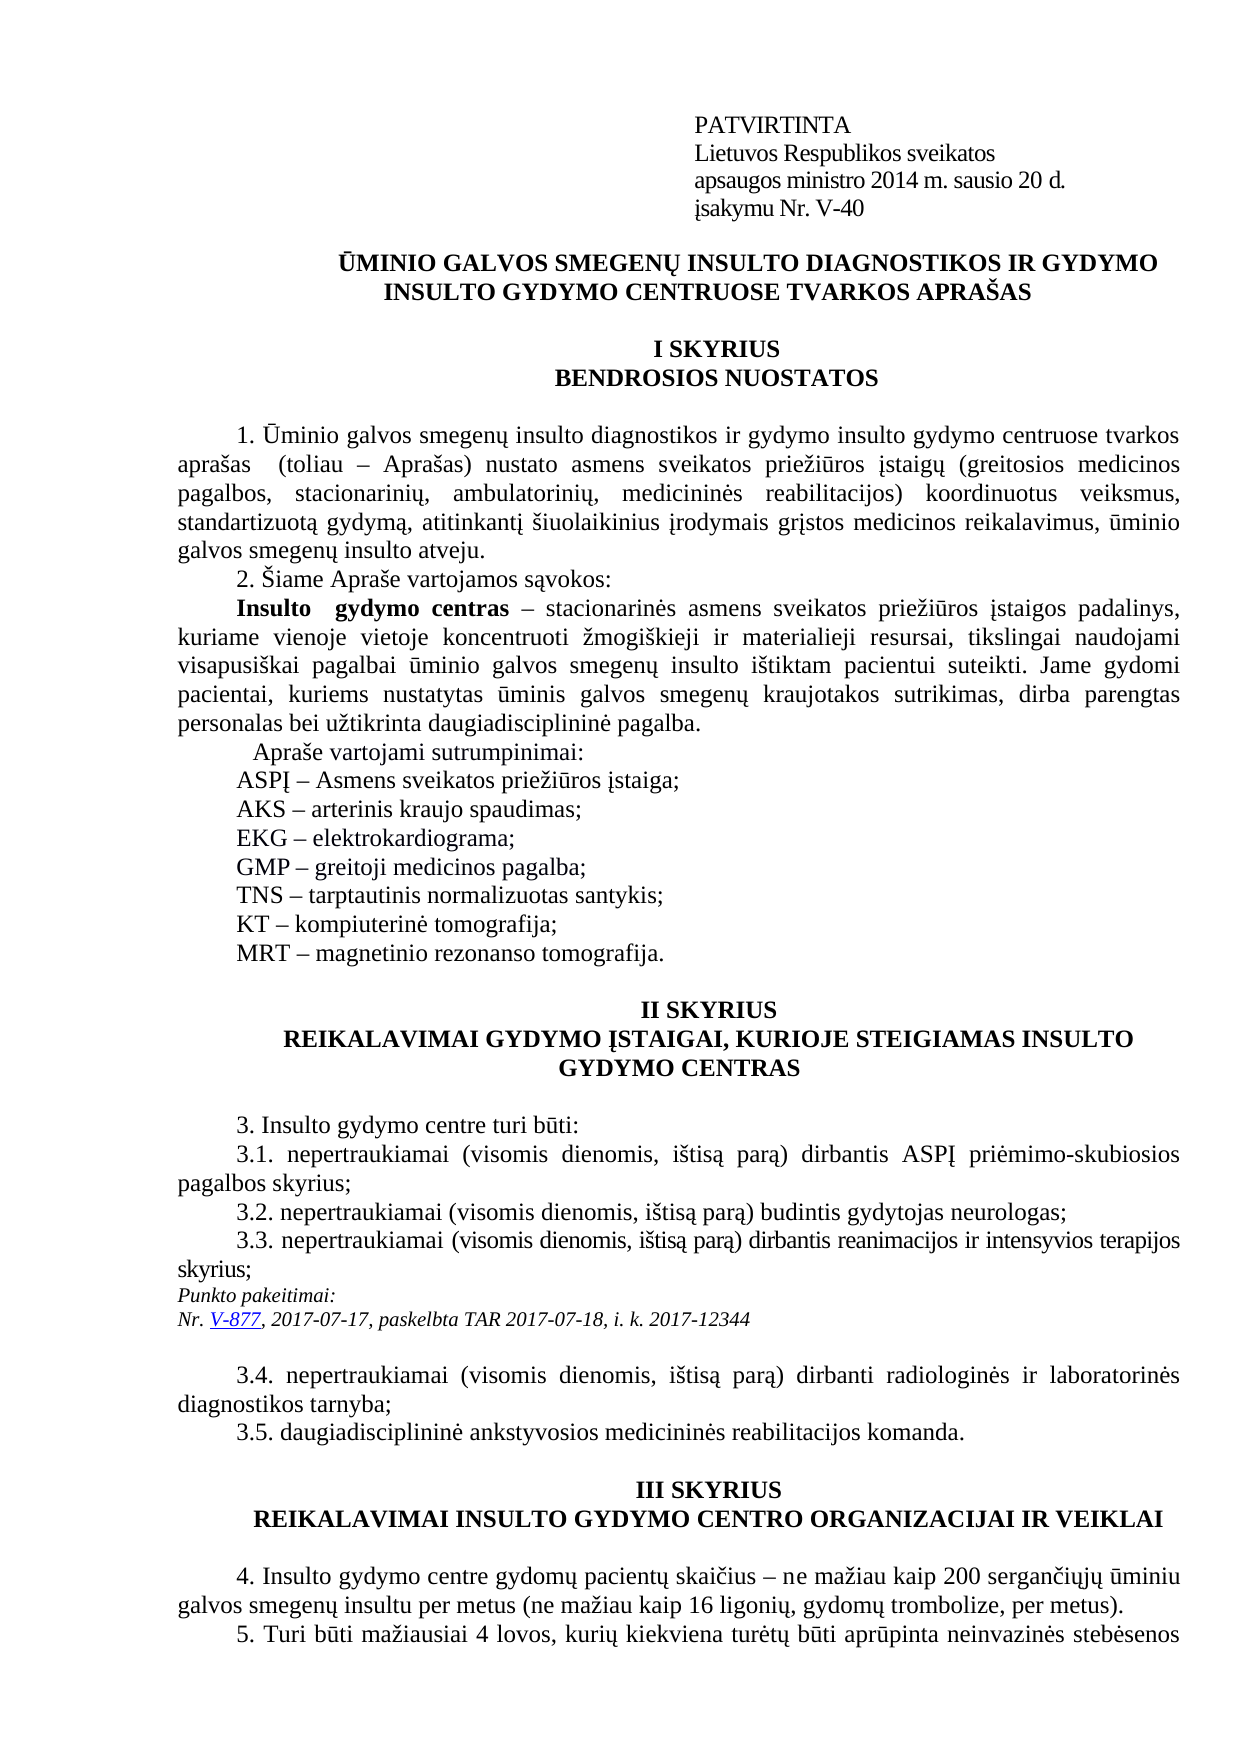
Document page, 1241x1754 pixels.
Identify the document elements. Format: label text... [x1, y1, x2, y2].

text TNS – tarptautinis normalizuotas santykis; [177, 881, 1181, 909]
text 1. Ūminio galvos smegenų insulto diagnostikos ir gydymo insulto gydymo centruose tvarkos aprašas (toliau – Aprašas) nustato asmens sveikatos priežiūros įstaigų (greitosios medicinos pagalbos, stacionarinių, ambulatorinių, medicininės reabilitacijos) koordinuotus veiksmus, standartizuotą gydymą, atitinkantį šiuolaikinius įrodymais grįstos medicinos reikalavimus, ūminio galvos smegenų insulto atveju. [177, 421, 1181, 564]
text REIKALAVIMAI GYDYMO ĮSTAIGAI, KURIOJE STEIGIAMAS INSULTO GYDYMO CENTRAS [177, 1024, 1181, 1082]
text III SKYRIUS [177, 1475, 1181, 1504]
text 2. Šiame Apraše vartojamos sąvokos: [177, 564, 1181, 593]
text KT – kompiuterinė tomografija; [177, 909, 1181, 938]
text PATVIRTINTA Lietuvos Respublikos sveikatos apsaugos ministro 2014 m. sausio 20 d. [694, 112, 1135, 194]
text 3.1. nepertraukiamai (visomis dienomis, ištisą parą) dirbantis ASPĮ priėmimo-skubiosios pagalbos skyrius; [177, 1139, 1181, 1197]
text EKG – elektrokardiograma; [177, 823, 1181, 852]
text BENDROSIOS NUOSTATOS [177, 363, 1181, 392]
text GMP – greitoji medicinos pagalba; [177, 852, 1181, 881]
text II SKYRIUS [177, 996, 1181, 1024]
text 3.4. nepertraukiamai (visomis dienomis, ištisą parą) dirbanti radiologinės ir laboratorinės diagnostikos tarnyba; [177, 1360, 1181, 1417]
text ŪMINIO GALVOS SMEGENŲ INSULTO DIAGNOSTIKOS IR GYDYMO INSULTO GYDYMO CENTRUOSE TVARKOS APRAŠAS [240, 248, 1181, 306]
text Insulto gydymo centras – stacionarinės asmens sveikatos priežiūros įstaigos padalinys, kuriame vienoje vietoje koncentruoti žmogiškieji ir materialieji resursai, tikslingai naudojami visapusiškai pagalbai ūminio galvos smegenų insulto ištiktam pacientui suteikti. Jame gydomi pacientai, kuriems nustatytas ūminis galvos smegenų kraujotakos sutrikimas, dirba parengtas personalas bei užtikrinta daugiadisciplininė pagalba. [177, 593, 1181, 737]
text I SKYRIUS [177, 334, 1181, 363]
text MRT – magnetinio rezonanso tomografija. [177, 938, 1181, 967]
text 5. Turi būti mažiausiai 4 lovos, kurių kiekviena turėtų būti aprūpinta neinvazinės stebėsenos [177, 1619, 1181, 1647]
text ASPĮ – Asmens sveikatos priežiūros įstaiga; [177, 766, 1181, 794]
text įsakymu Nr. V-40 [694, 194, 1181, 222]
text AKS – arterinis kraujo spaudimas; [177, 794, 1181, 823]
text 3.3. nepertraukiamai (visomis dienomis, ištisą parą) dirbantis reanimacijos ir intensyvios terapijos skyrius; [177, 1226, 1181, 1283]
text Nr. V-877, 2017-07-17, paskelbta TAR 2017-07-18, i. k. 2017-12344 [177, 1307, 1181, 1331]
text 3. Insulto gydymo centre turi būti: [177, 1111, 1181, 1139]
text REIKALAVIMAI INSULTO GYDYMO CENTRO ORGANIZACIJAI IR VEIKLAI [177, 1504, 1181, 1532]
text 3.5. daugiadisciplininė ankstyvosios medicininės reabilitacijos komanda. [177, 1417, 1181, 1446]
text 4. Insulto gydymo centre gydomų pacientų skaičius – ne mažiau kaip 200 sergančiųjų ūminiu galvos smegenų insultu per metus (ne mažiau kaip 16 ligonių, gydomų trombolize, per metus). [177, 1561, 1181, 1619]
text 3.2. nepertraukiamai (visomis dienomis, ištisą parą) budintis gydytojas neurologas; [177, 1197, 1181, 1226]
text Apraše vartojami sutrumpinimai: [177, 737, 1181, 766]
text Punkto pakeitimai: [177, 1283, 1181, 1307]
